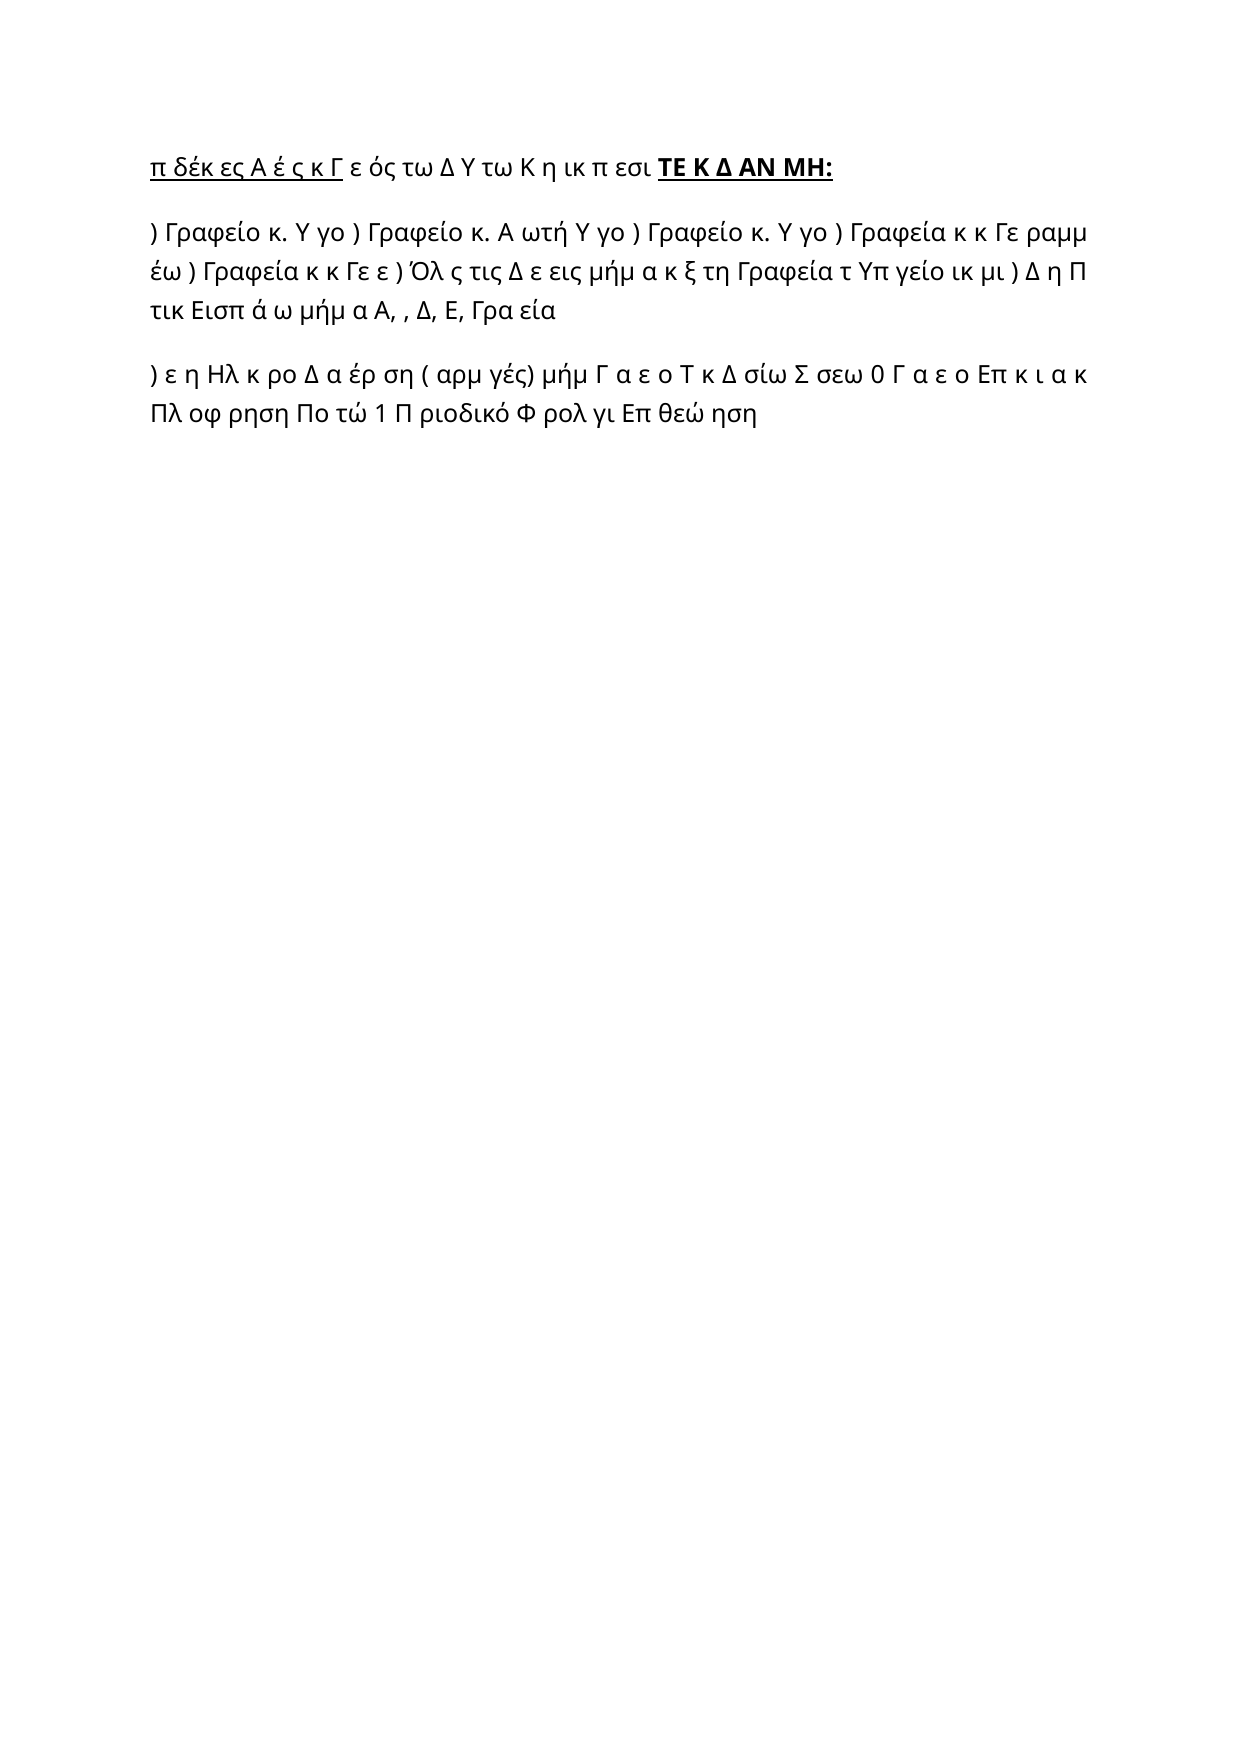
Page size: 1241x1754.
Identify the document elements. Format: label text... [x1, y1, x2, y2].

text π δέκ ες Α έ ς κ Γ ε ός τω Δ Υ τω Κ η ικ π εσι ΤΕ Κ Δ ΑΝ ΜΗ: [150, 150, 1090, 184]
text ) ε η Ηλ κ ρο Δ α έρ ση ( αρμ γές) μήμ Γ α ε ο Τ κ Δ σίω Σ σεω 0 Γ α ε ο Επ κ ι α κ Πλ οφ ρηση Πο τώ 1 Π ριοδικό Φ ρολ γι Επ θεώ ηση [150, 357, 1090, 430]
text ) Γραφείο κ. Υ γο ) Γραφείο κ. Α ωτή Υ γο ) Γραφείο κ. Υ γο ) Γραφεία κ κ Γε ραμμ έω ) Γραφεία κ κ Γε ε ) Όλ ς τις Δ ε εις μήμ α κ ξ τη Γραφεία τ Υπ γείο ικ μι ) Δ η Π τικ Εισπ ά ω μήμ α Α, , Δ, Ε, Γρα εία [150, 214, 1090, 327]
